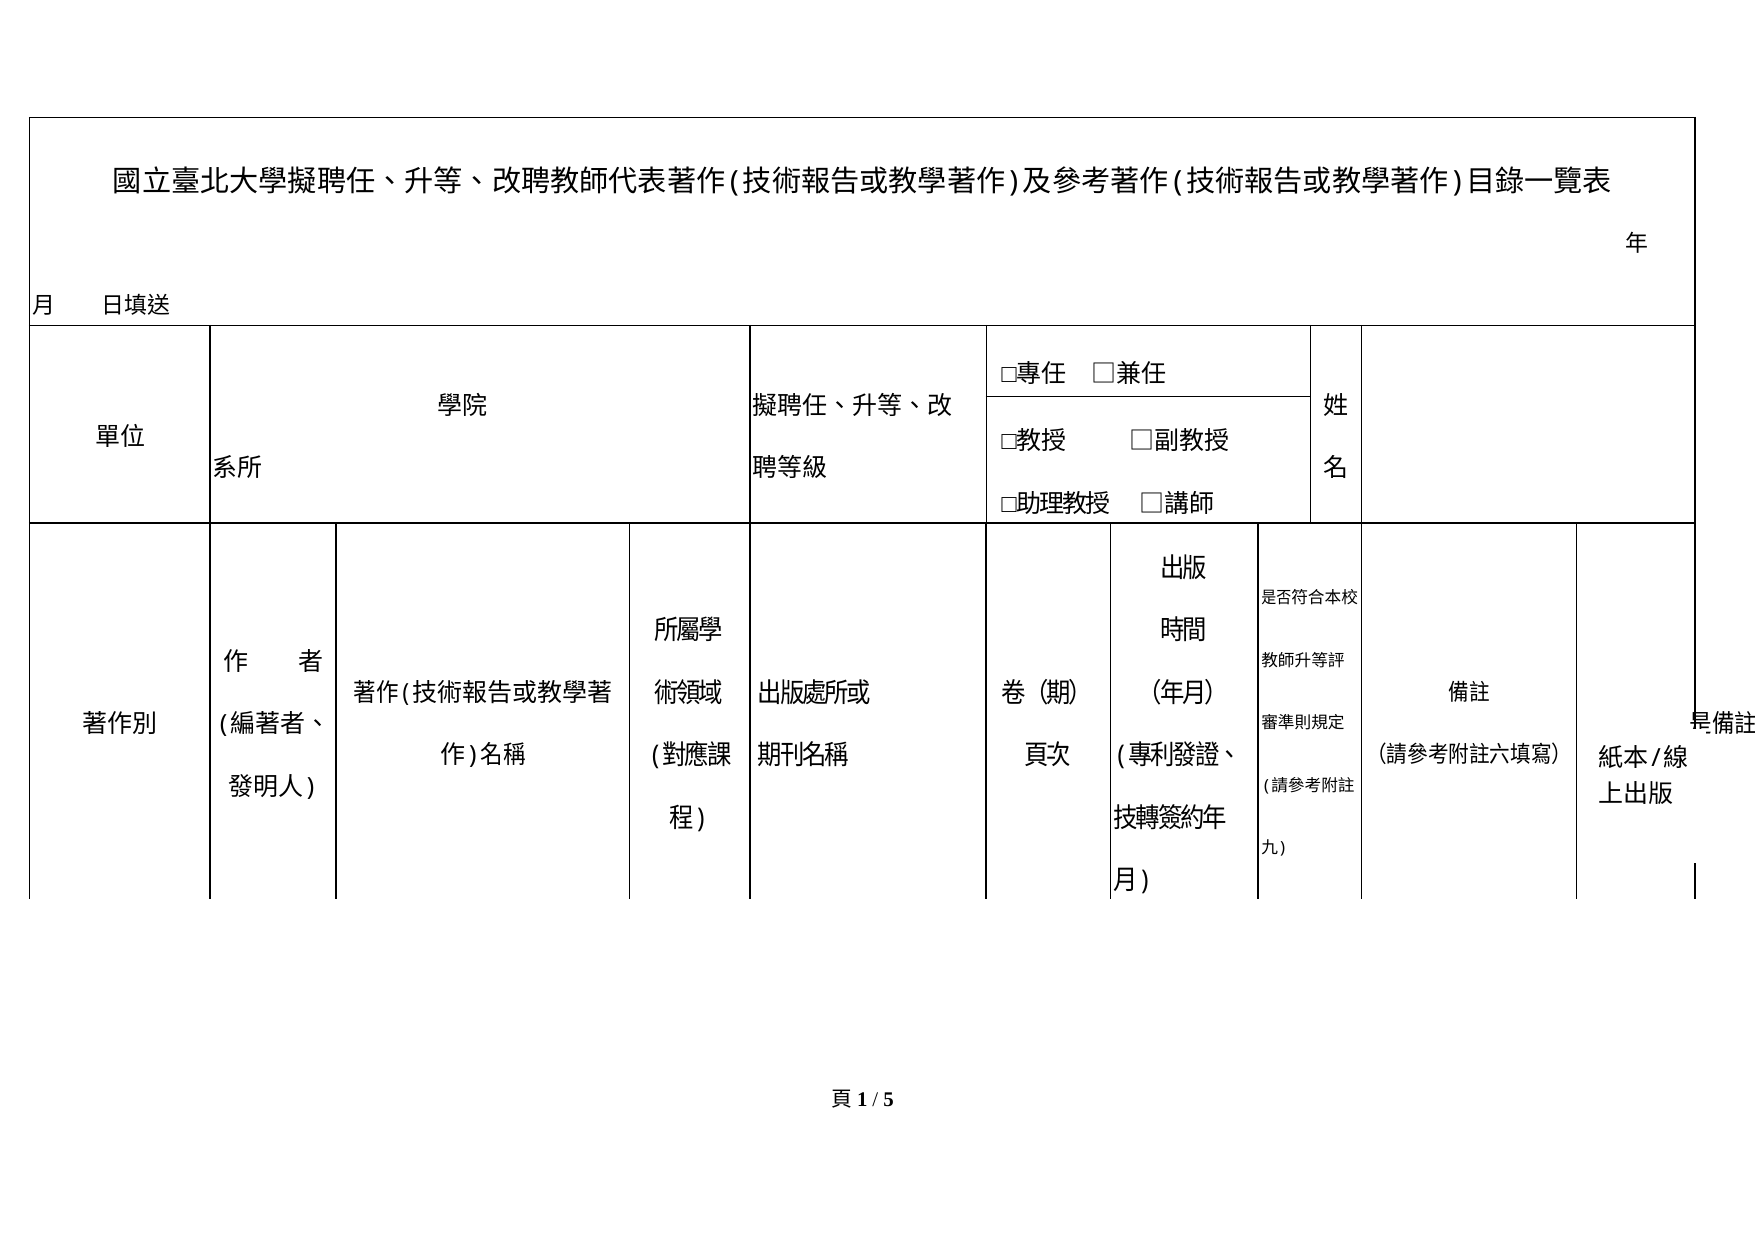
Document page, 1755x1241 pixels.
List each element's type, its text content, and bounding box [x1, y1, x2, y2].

table_cell 作 者 (編著者、發明人) [211, 524, 335, 899]
table_cell 姓名 [1311, 326, 1361, 522]
table_cell 出版處所或 期刊名稱 [751, 524, 985, 899]
table_header 國立臺北大學擬聘任、升等、改聘教師代表著作(技術報告或教學著作)及參考著作(技術報告或教學著作)目錄一覽表 年 月 日填送 [30, 118, 1694, 325]
table_cell 學院 系所 [211, 326, 749, 522]
table_cell 擬聘任、升等、改 聘等級 [751, 326, 986, 522]
table_cell 卷（期） 頁次 [987, 524, 1110, 899]
table_cell 單位 [30, 326, 209, 522]
table_cell □專任 □兼任 [987, 326, 1310, 396]
table_cell [1362, 326, 1694, 522]
table_cell 是備註 [1577, 524, 1706, 899]
table_cell 著作(技術報告或教學著作)名稱 [337, 524, 629, 899]
table_cell 是否符合本校教師升等評審準則規定(請參考附註九) [1259, 524, 1361, 899]
table_cell □教授 □副教授 □助理教授 □講師 [987, 397, 1310, 522]
table_cell 出版 時間 （年月） (專利發證、技轉簽約年月) [1111, 524, 1257, 899]
table_cell 備註 （請參考附註六填寫） [1362, 524, 1576, 899]
table_cell 所屬學 術領域 (對應課程) [630, 524, 749, 899]
table_cell 著作別 [30, 524, 209, 899]
